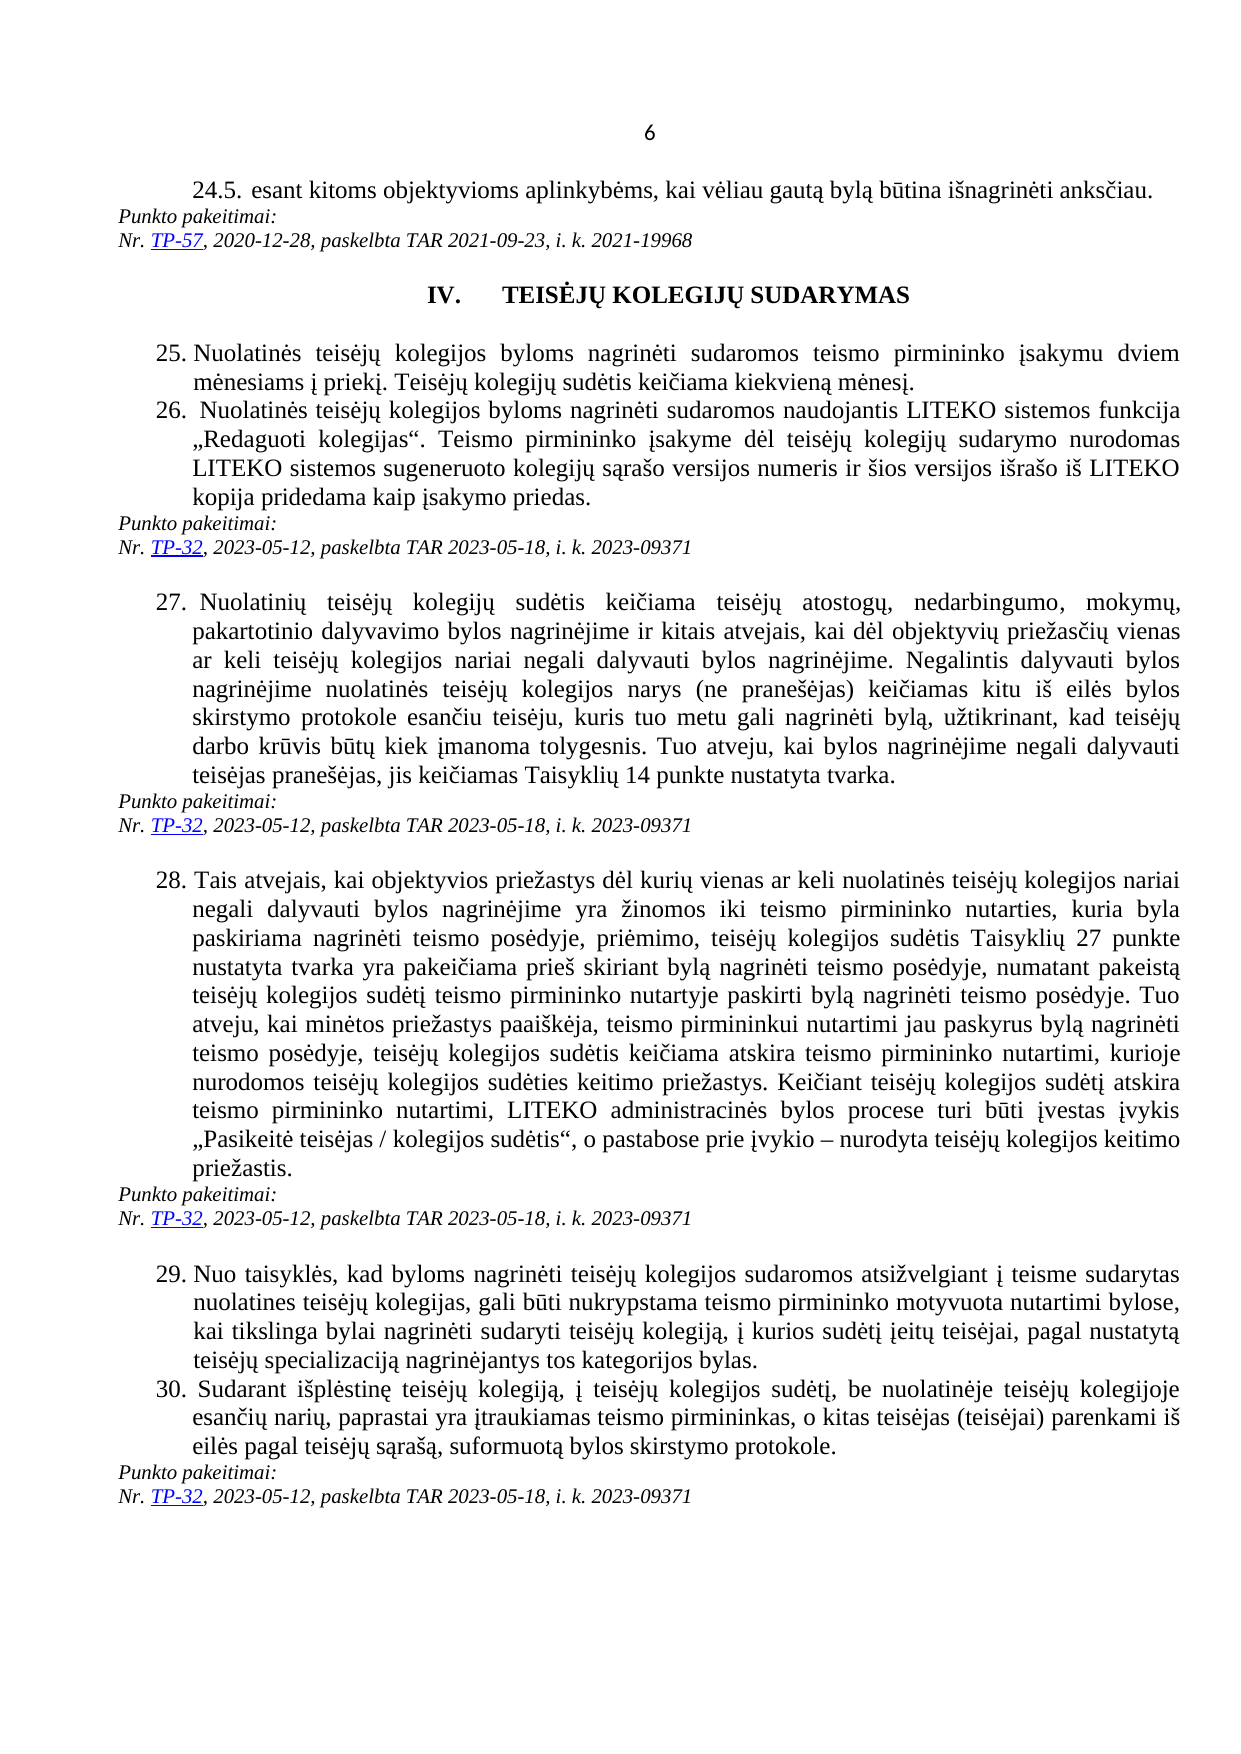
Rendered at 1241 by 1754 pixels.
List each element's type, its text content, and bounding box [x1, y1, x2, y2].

text Nr. TP-32, 2023-05-12, paskelbta TAR 2023-05-18, i. k. 2023-09371 [118, 534, 1181, 559]
text Punkto pakeitimai: [118, 511, 1181, 534]
text 26. Nuolatinės teisėjų kolegijos byloms nagrinėti sudaromos naudojantis LITEKO sistemos funkcija „Redaguoti kolegijas“. Teismo pirmininko įsakyme dėl teisėjų kolegijų sudarymo nurodomas LITEKO sistemos sugeneruoto kolegijų sąrašo versijos numeris ir šios versijos išrašo iš LITEKO kopija pridedama kaip įsakymo priedas. [156, 396, 1181, 511]
text IV. TEISĖJŲ KOLEGIJŲ SUDARYMAS [156, 281, 1181, 309]
text Nr. TP-32, 2023-05-12, paskelbta TAR 2023-05-18, i. k. 2023-09371 [118, 1206, 1181, 1230]
text Nr. TP-32, 2023-05-12, paskelbta TAR 2023-05-18, i. k. 2023-09371 [118, 1484, 1181, 1508]
text Punkto pakeitimai: [118, 1460, 1181, 1484]
text 27. Nuolatinių teisėjų kolegijų sudėtis keičiama teisėjų atostogų, nedarbingumo, mokymų, pakartotinio dalyvavimo bylos nagrinėjime ir kitais atvejais, kai dėl objektyvių priežasčių vienas ar keli teisėjų kolegijos nariai negali dalyvauti bylos nagrinėjime. Negalintis dalyvauti bylos nagrinėjime nuolatinės teisėjų kolegijos narys (ne pranešėjas) keičiamas kitu iš eilės bylos skirstymo protokole esančiu teisėju, kuris tuo metu gali nagrinėti bylą, užtikrinant, kad teisėjų darbo krūvis būtų kiek įmanoma tolygesnis. Tuo atveju, kai bylos nagrinėjime negali dalyvauti teisėjas pranešėjas, jis keičiamas Taisyklių 14 punkte nustatyta tvarka. [156, 587, 1181, 789]
text 30. Sudarant išplėstinę teisėjų kolegiją, į teisėjų kolegijos sudėtį, be nuolatinėje teisėjų kolegijoje esančių narių, paprastai yra įtraukiamas teismo pirmininkas, o kitas teisėjas (teisėjai) parenkami iš eilės pagal teisėjų sąrašą, suformuotą bylos skirstymo protokole. [156, 1374, 1181, 1460]
text Punkto pakeitimai: [118, 204, 1181, 228]
text 28. Tais atvejais, kai objektyvios priežastys dėl kurių vienas ar keli nuolatinės teisėjų kolegijos nariai negali dalyvauti bylos nagrinėjime yra žinomos iki teismo pirmininko nutarties, kuria byla paskiriama nagrinėti teismo posėdyje, priėmimo, teisėjų kolegijos sudėtis Taisyklių 27 punkte nustatyta tvarka yra pakeičiama prieš skiriant bylą nagrinėti teismo posėdyje, numatant pakeistą teisėjų kolegijos sudėtį teismo pirmininko nutartyje paskirti bylą nagrinėti teismo posėdyje. Tuo atveju, kai minėtos priežastys paaiškėja, teismo pirmininkui nutartimi jau paskyrus bylą nagrinėti teismo posėdyje, teisėjų kolegijos sudėtis keičiama atskira teismo pirmininko nutartimi, kurioje nurodomos teisėjų kolegijos sudėties keitimo priežastys. Keičiant teisėjų kolegijos sudėtį atskira teismo pirmininko nutartimi, LITEKO administracinės bylos procese turi būti įvestas įvykis „Pasikeitė teisėjas / kolegijos sudėtis“, o pastabose prie įvykio – nurodyta teisėjų kolegijos keitimo priežastis. [156, 866, 1181, 1182]
text Nr. TP-57, 2020-12-28, paskelbta TAR 2021-09-23, i. k. 2021-19968 [118, 228, 1181, 252]
text Punkto pakeitimai: [118, 789, 1181, 813]
text Punkto pakeitimai: [118, 1182, 1181, 1206]
text 25. Nuolatinės teisėjų kolegijos byloms nagrinėti sudaromos teismo pirmininko įsakymu dviem mėnesiams į priekį. Teisėjų kolegijų sudėtis keičiama kiekvieną mėnesį. [156, 338, 1181, 396]
text 29. Nuo taisyklės, kad byloms nagrinėti teisėjų kolegijos sudaromos atsižvelgiant į teisme sudarytas nuolatines teisėjų kolegijas, gali būti nukrypstama teismo pirmininko motyvuota nutartimi bylose, kai tikslinga bylai nagrinėti sudaryti teisėjų kolegiją, į kurios sudėtį įeitų teisėjai, pagal nustatytą teisėjų specializaciją nagrinėjantys tos kategorijos bylas. [156, 1259, 1181, 1374]
text Nr. TP-32, 2023-05-12, paskelbta TAR 2023-05-18, i. k. 2023-09371 [118, 813, 1181, 837]
text 24.5. esant kitoms objektyvioms aplinkybėms, kai vėliau gautą bylą būtina išnagrinėti anksčiau. [192, 175, 1181, 204]
